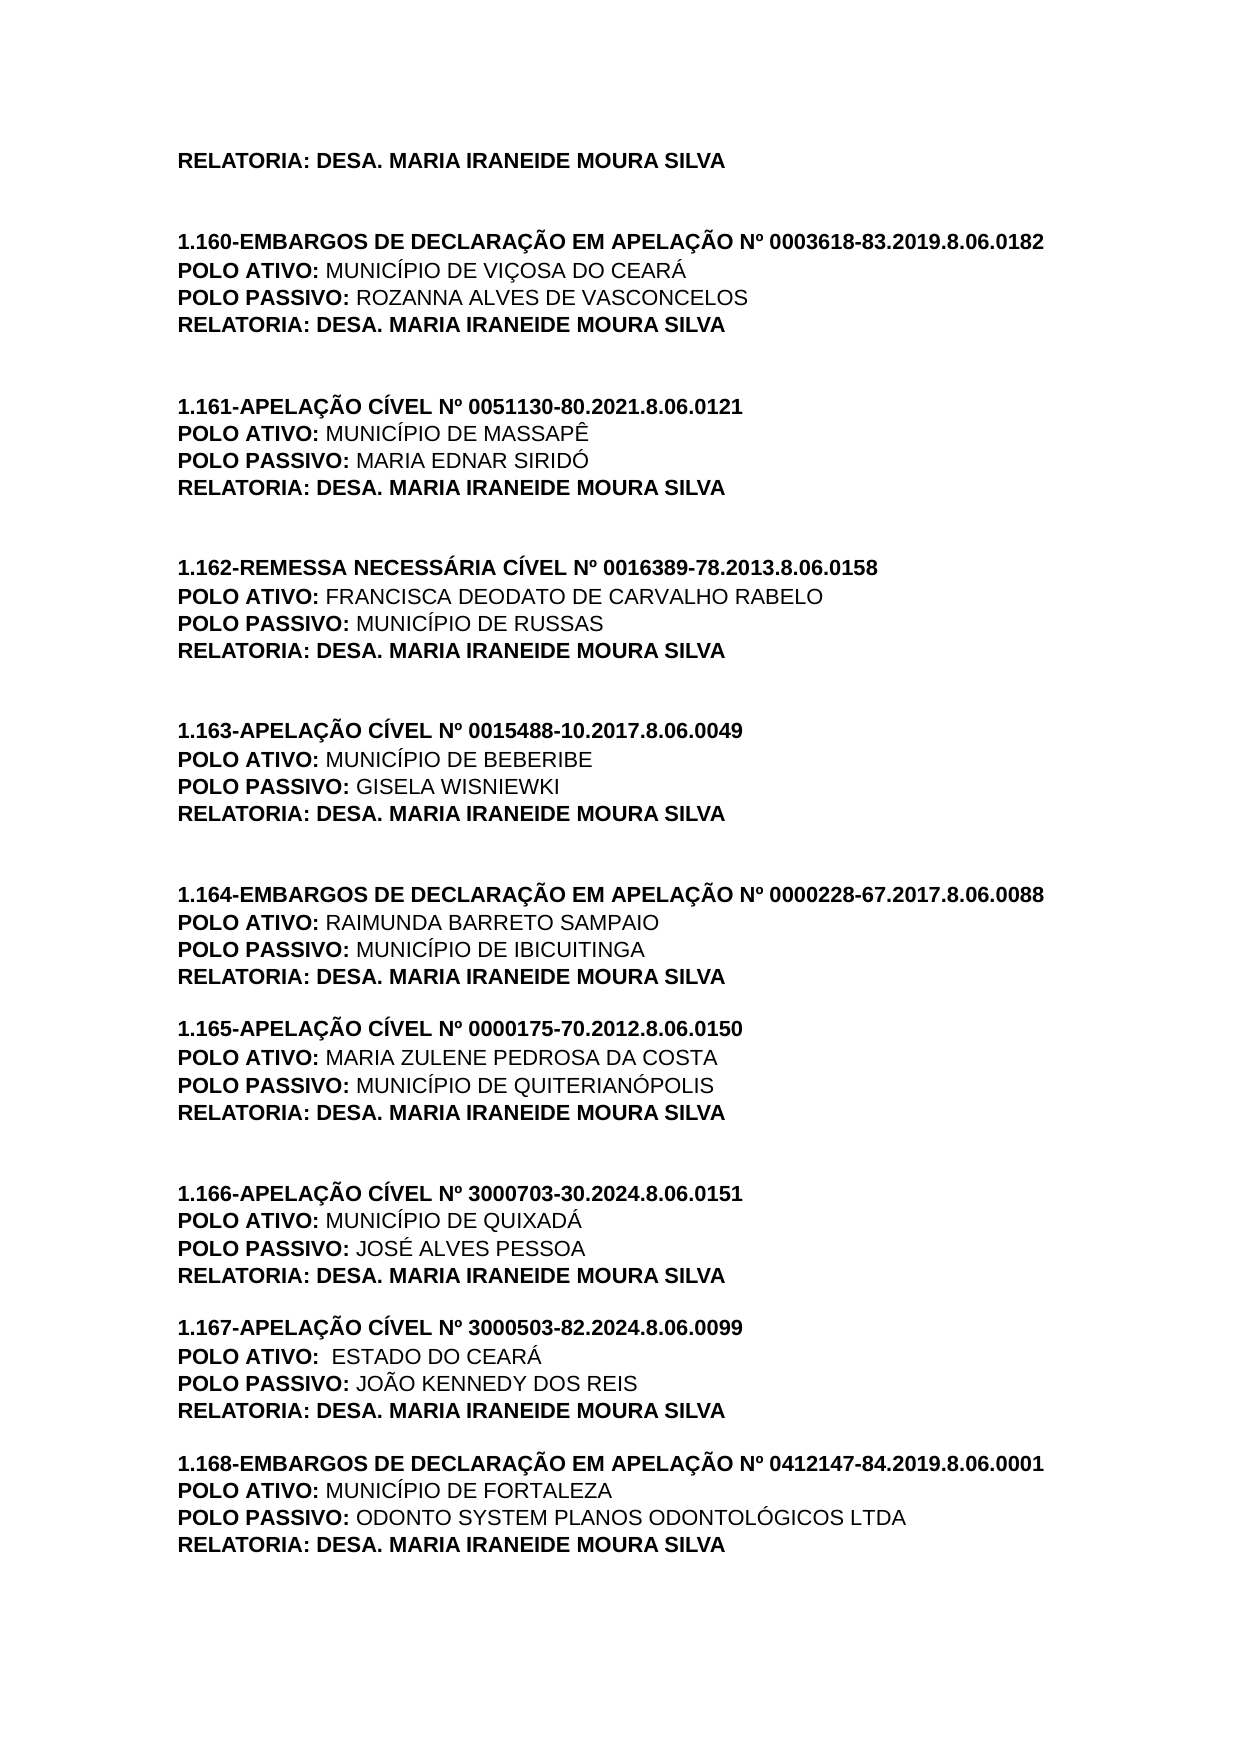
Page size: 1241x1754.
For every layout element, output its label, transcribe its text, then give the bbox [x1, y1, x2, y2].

text POLO PASSIVO: MUNICÍPIO DE RUSSAS [177, 611, 1063, 636]
text POLO ATIVO: MARIA ZULENE PEDROSA DA COSTA [177, 1045, 1063, 1071]
text POLO ATIVO: MUNICÍPIO DE MASSAPÊ [177, 421, 1063, 446]
text 1.163-APELAÇÃO CÍVEL Nº 0015488-10.2017.8.06.0049 [177, 718, 1063, 743]
text POLO ATIVO: FRANCISCA DEODATO DE CARVALHO RABELO [177, 584, 1063, 609]
text 1.167-APELAÇÃO CÍVEL Nº 3000503-82.2024.8.06.0099 [177, 1315, 1063, 1340]
text POLO ATIVO: MUNICÍPIO DE VIÇOSA DO CEARÁ [177, 258, 1063, 283]
text RELATORIA: DESA. MARIA IRANEIDE MOURA SILVA [177, 1100, 1063, 1125]
text 1.160-EMBARGOS DE DECLARAÇÃO EM APELAÇÃO Nº 0003618-83.2019.8.06.0182 [177, 229, 1063, 254]
text RELATORIA: DESA. MARIA IRANEIDE MOURA SILVA [177, 148, 1063, 173]
text POLO PASSIVO: JOSÉ ALVES PESSOA [177, 1235, 1063, 1261]
text POLO ATIVO: MUNICÍPIO DE QUIXADÁ [177, 1208, 1063, 1233]
text POLO PASSIVO: MARIA EDNAR SIRIDÓ [177, 448, 1063, 473]
text RELATORIA: DESA. MARIA IRANEIDE MOURA SILVA [177, 801, 1063, 826]
text POLO PASSIVO: ODONTO SYSTEM PLANOS ODONTOLÓGICOS LTDA [177, 1505, 1063, 1530]
text RELATORIA: DESA. MARIA IRANEIDE MOURA SILVA [177, 964, 1063, 989]
text POLO ATIVO: ESTADO DO CEARÁ [177, 1344, 1063, 1369]
text POLO PASSIVO: MUNICÍPIO DE IBICUITINGA [177, 937, 1063, 962]
text RELATORIA: DESA. MARIA IRANEIDE MOURA SILVA [177, 312, 1063, 337]
text POLO PASSIVO: JOÃO KENNEDY DOS REIS [177, 1371, 1063, 1396]
text POLO ATIVO: MUNICÍPIO DE FORTALEZA [177, 1478, 1063, 1503]
text 1.162-REMESSA NECESSÁRIA CÍVEL Nº 0016389-78.2013.8.06.0158 [177, 555, 1063, 580]
text POLO PASSIVO: GISELA WISNIEWKI [177, 774, 1063, 799]
text 1.168-EMBARGOS DE DECLARAÇÃO EM APELAÇÃO Nº 0412147-84.2019.8.06.0001 [177, 1451, 1063, 1476]
text POLO ATIVO: RAIMUNDA BARRETO SAMPAIO [177, 909, 1063, 935]
text 1.166-APELAÇÃO CÍVEL Nº 3000703-30.2024.8.06.0151 [177, 1181, 1063, 1206]
text RELATORIA: DESA. MARIA IRANEIDE MOURA SILVA [177, 1398, 1063, 1423]
text 1.164-EMBARGOS DE DECLARAÇÃO EM APELAÇÃO Nº 0000228-67.2017.8.06.0088 [177, 882, 1063, 908]
text POLO PASSIVO: MUNICÍPIO DE QUITERIANÓPOLIS [177, 1072, 1063, 1098]
text POLO ATIVO: MUNICÍPIO DE BEBERIBE [177, 747, 1063, 772]
text 1.161-APELAÇÃO CÍVEL Nº 0051130-80.2021.8.06.0121 [177, 394, 1063, 419]
text RELATORIA: DESA. MARIA IRANEIDE MOURA SILVA [177, 475, 1063, 500]
text RELATORIA: DESA. MARIA IRANEIDE MOURA SILVA [177, 1263, 1063, 1288]
text RELATORIA: DESA. MARIA IRANEIDE MOURA SILVA [177, 638, 1063, 663]
text 1.165-APELAÇÃO CÍVEL Nº 0000175-70.2012.8.06.0150 [177, 1016, 1063, 1042]
text RELATORIA: DESA. MARIA IRANEIDE MOURA SILVA [177, 1532, 1063, 1557]
text POLO PASSIVO: ROZANNA ALVES DE VASCONCELOS [177, 285, 1063, 310]
